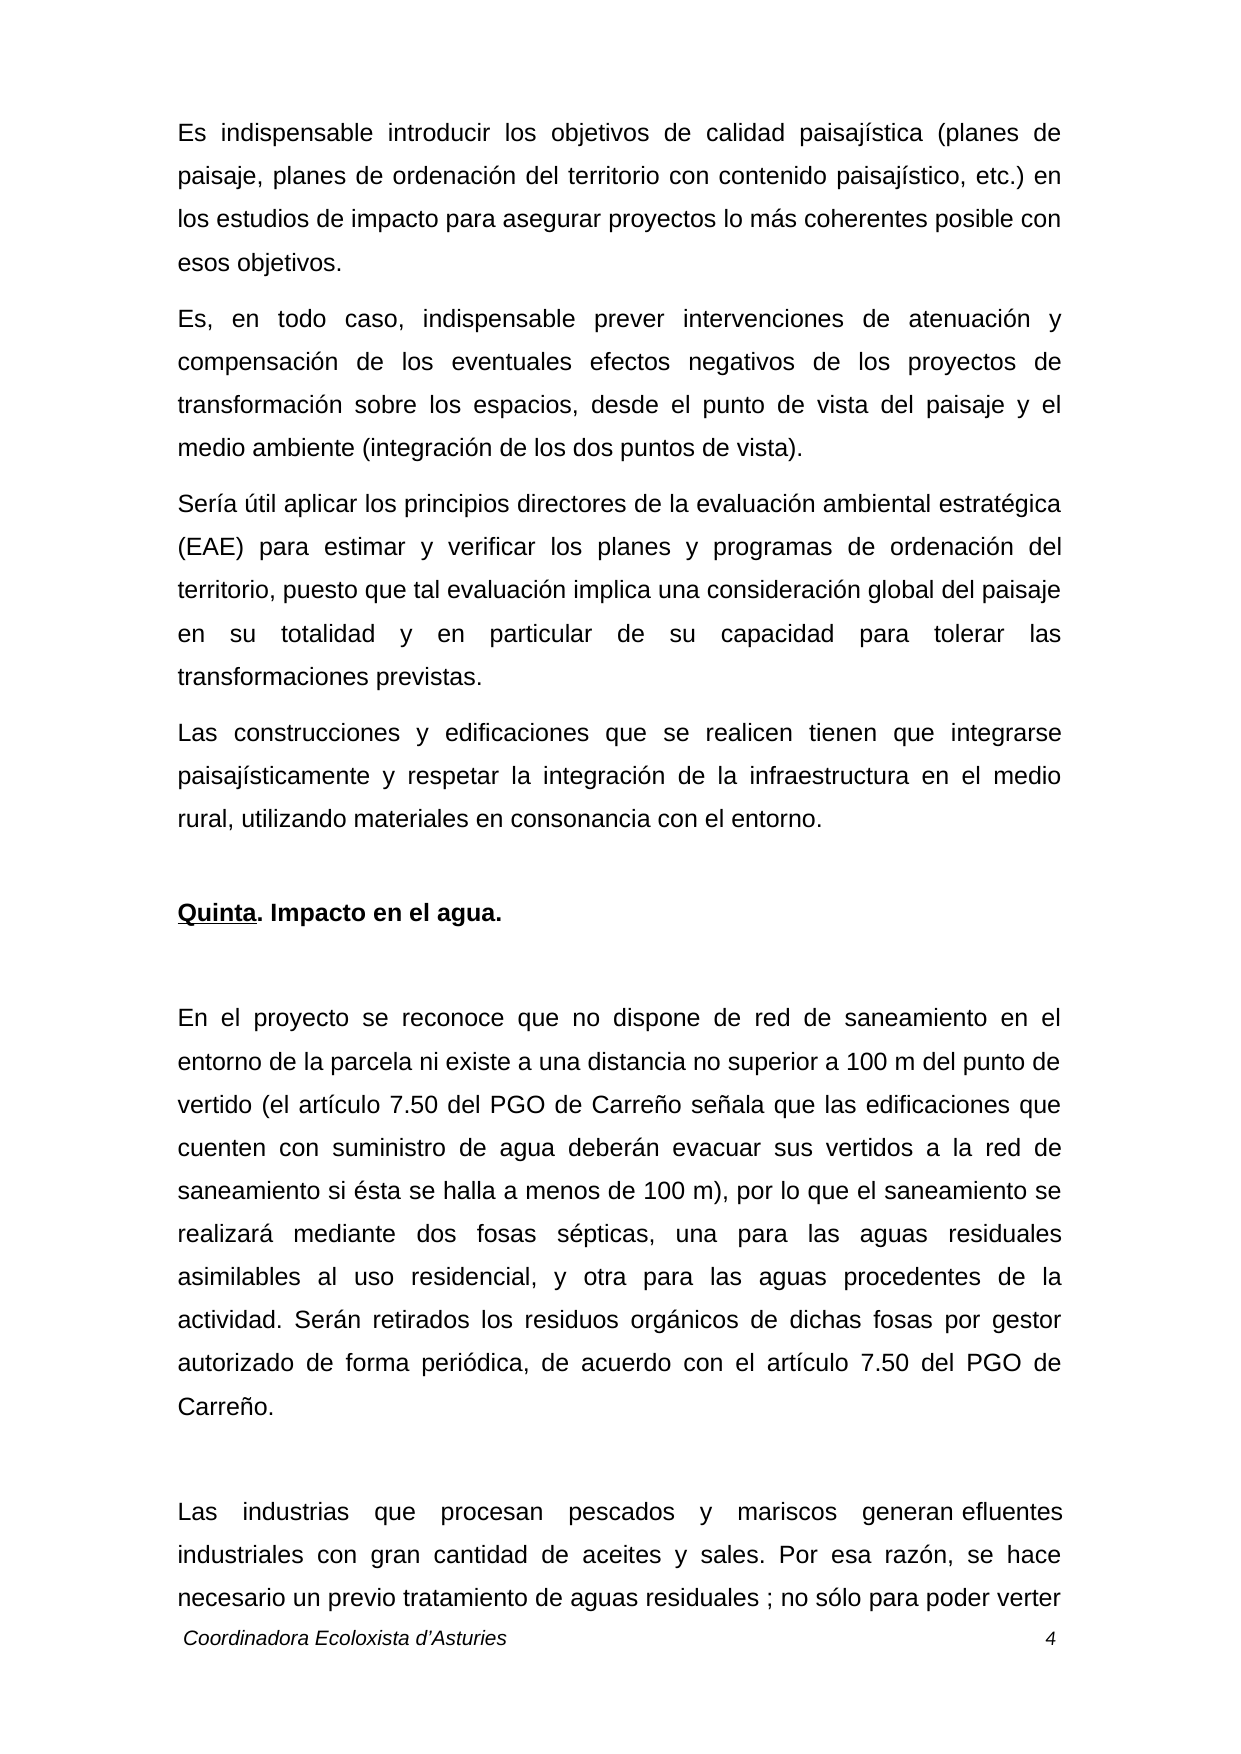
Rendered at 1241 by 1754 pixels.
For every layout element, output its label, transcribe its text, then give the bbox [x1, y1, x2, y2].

text Sería útil aplicar los principios directores de la evaluación ambiental estratégica (EAE) para estimar y verificar los planes y programas de ordenación del territorio, puesto que tal evaluación implica una consideración global del paisaje en su totalidad y en particular de su capacidad para tolerar las transformaciones previstas. [177, 489, 1063, 690]
text Las construcciones y edificaciones que se realicen tienen que integrarse paisajísticamente y respetar la integración de la infraestructura en el medio rural, utilizando materiales en consonancia con el entorno. [177, 718, 1063, 833]
text Es, en todo caso, indispensable prever intervenciones de atenuación y compensación de los eventuales efectos negativos de los proyectos de transformación sobre los espacios, desde el punto de vista del paisaje y el medio ambiente (integración de los dos puntos de vista). [177, 304, 1063, 462]
text En el proyecto se reconoce que no dispone de red de saneamiento en el entorno de la parcela ni existe a una distancia no superior a 100 m del punto de vertido (el artículo 7.50 del PGO de Carreño señala que las edificaciones que cuenten con suministro de agua deberán evacuar sus vertidos a la red de saneamiento si ésta se halla a menos de 100 m), por lo que el saneamiento se realizará mediante dos fosas sépticas, una para las aguas residuales asimilables al uso residencial, y otra para las aguas procedentes de la actividad. Serán retirados los residuos orgánicos de dichas fosas por gestor autorizado de forma periódica, de acuerdo con el artículo 7.50 del PGO de Carreño. [177, 1003, 1063, 1420]
text Las industrias que procesan pescados y mariscos generan efluentes industriales con gran cantidad de aceites y sales. Por esa razón, se hace necesario un previo tratamiento de aguas residuales ; no sólo para poder verter [177, 1497, 1063, 1612]
text Es indispensable introducir los objetivos de calidad paisajística (planes de paisaje, planes de ordenación del territorio con contenido paisajístico, etc.) en los estudios de impacto para asegurar proyectos lo más coherentes posible con esos objetivos. [177, 118, 1063, 276]
text Quinta. Impacto en el agua. [177, 898, 1063, 926]
